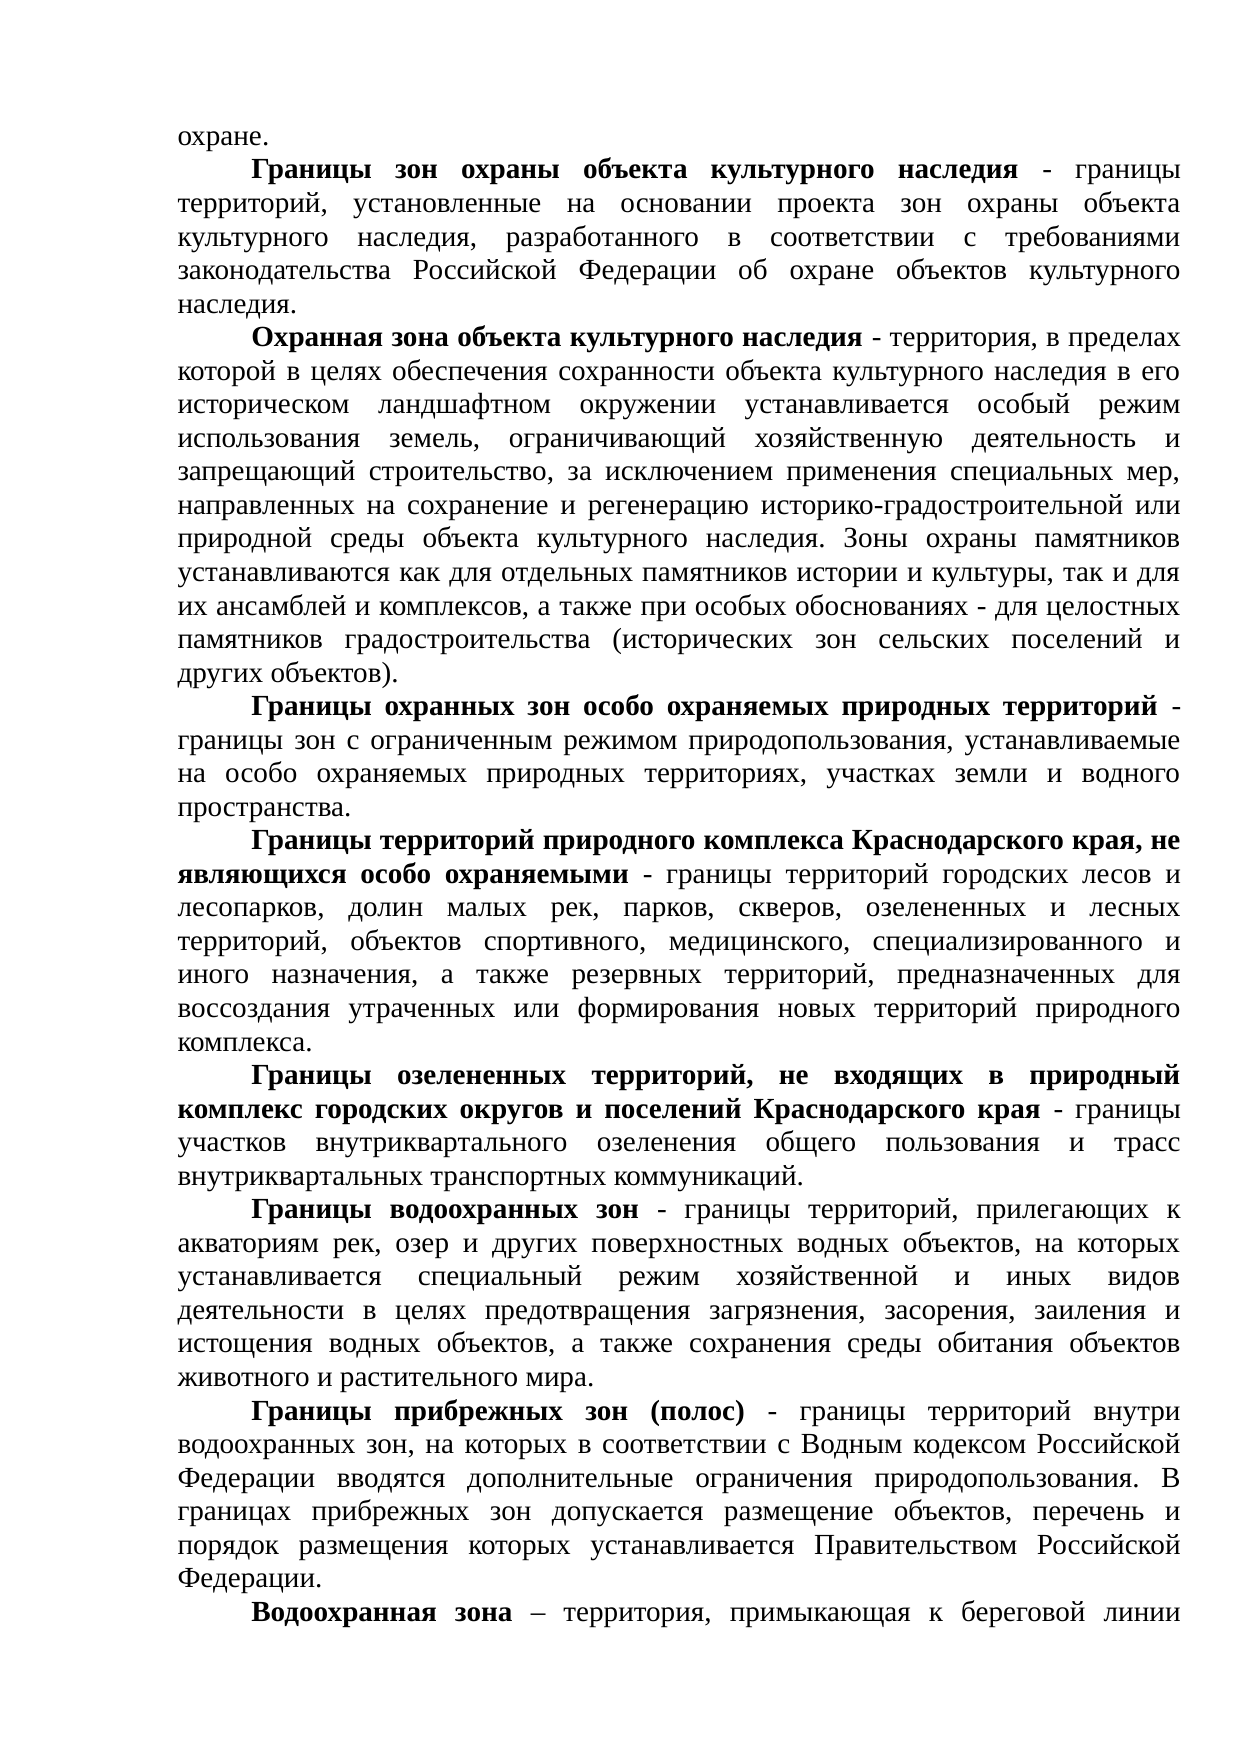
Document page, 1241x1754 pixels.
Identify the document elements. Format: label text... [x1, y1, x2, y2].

text Границы озелененных территорий, не входящих в природный комплекс городских округов и поселений Краснодарского края - границы участков внутриквартального озеленения общего пользования и трасс внутриквартальных транспортных коммуникаций. [177, 1057, 1181, 1191]
text охране. [177, 118, 1181, 152]
text Охранная зона объекта культурного наследия - территория, в пределах которой в целях обеспечения сохранности объекта культурного наследия в его историческом ландшафтном окружении устанавливается особый режим использования земель, ограничивающий хозяйственную деятельность и запрещающий строительство, за исключением применения специальных мер, направленных на сохранение и регенерацию историко-градостроительной или природной среды объекта культурного наследия. Зоны охраны памятников устанавливаются как для отдельных памятников истории и культуры, так и для их ансамблей и комплексов, а также при особых обоснованиях - для целостных памятников градостроительства (исторических зон сельских поселений и других объектов). [177, 319, 1181, 688]
text Границы водоохранных зон - границы территорий, прилегающих к акваториям рек, озер и других поверхностных водных объектов, на которых устанавливается специальный режим хозяйственной и иных видов деятельности в целях предотвращения загрязнения, засорения, заиления и истощения водных объектов, а также сохранения среды обитания объектов животного и растительного мира. [177, 1191, 1181, 1393]
text Границы охранных зон особо охраняемых природных территорий - границы зон с ограниченным режимом природопользования, устанавливаемые на особо охраняемых природных территориях, участках земли и водного пространства. [177, 688, 1181, 822]
text Границы прибрежных зон (полос) - границы территорий внутри водоохранных зон, на которых в соответствии с Водным кодексом Российской Федерации вводятся дополнительные ограничения природопользования. В границах прибрежных зон допускается размещение объектов, перечень и порядок размещения которых устанавливается Правительством Российской Федерации. [177, 1393, 1181, 1594]
text Границы территорий природного комплекса Краснодарского края, не являющихся особо охраняемыми - границы территорий городских лесов и лесопарков, долин малых рек, парков, скверов, озелененных и лесных территорий, объектов спортивного, медицинского, специализированного и иного назначения, а также резервных территорий, предназначенных для воссоздания утраченных или формирования новых территорий природного комплекса. [177, 822, 1181, 1057]
text Водоохранная зона – территория, примыкающая к береговой линии [177, 1594, 1181, 1627]
text Границы зон охраны объекта культурного наследия - границы территорий, установленные на основании проекта зон охраны объекта культурного наследия, разработанного в соответствии с требованиями законодательства Российской Федерации об охране объектов культурного наследия. [177, 152, 1181, 319]
